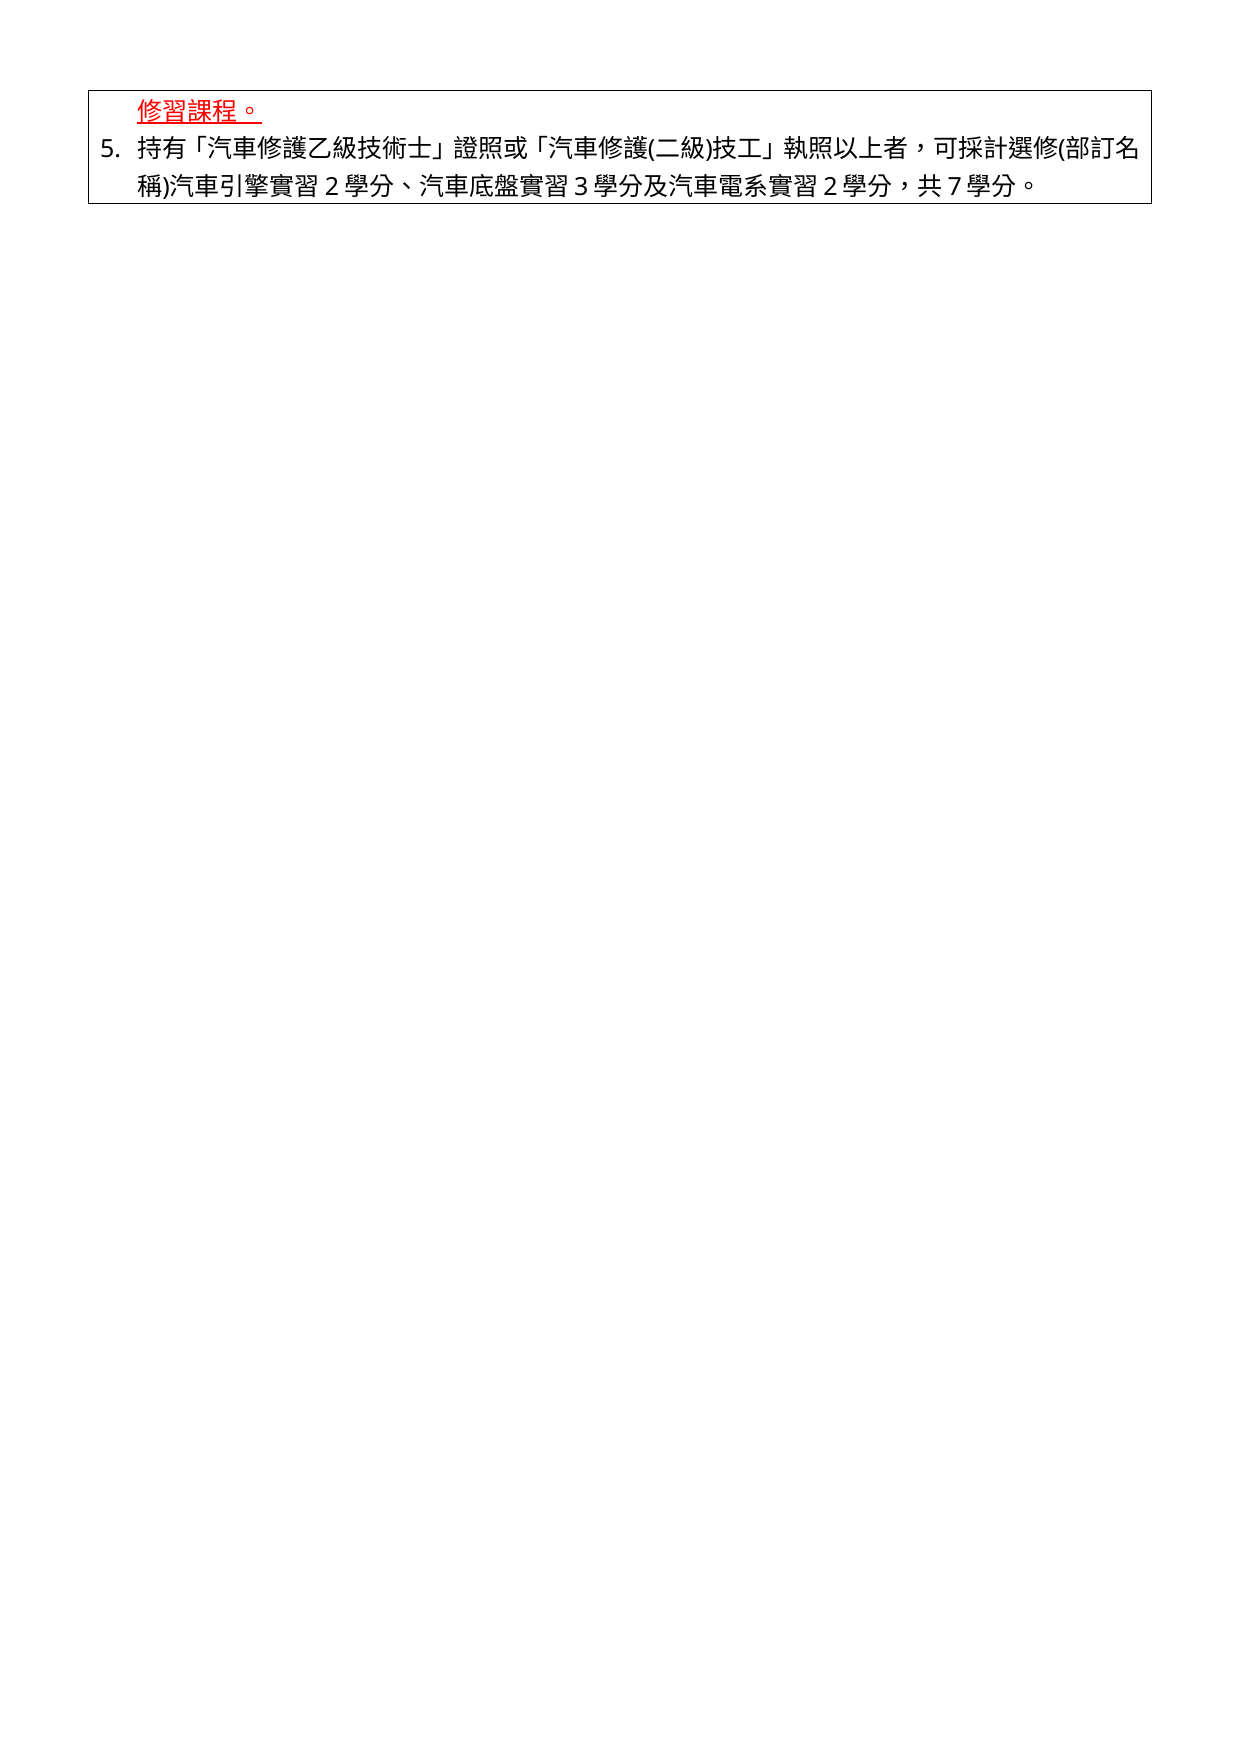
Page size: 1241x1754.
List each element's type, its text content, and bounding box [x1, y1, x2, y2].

table_cell 適合培育之相關系所:車輛工程系。 專門課程規劃總學分數為61學分。 「*」代表為對應職業學校群科課程綱要群部定之科目。 「★」須前往業界參訪、體驗、實作、見習、實習，共計達18小時，為取得第一張教師證之必須修習課程。 持有「汽車修護乙級技術士」證照或「汽車修護(二級)技工」執照以上者，可採計選修(部訂名稱)汽車引擎實習2學分、汽車底盤實習3學分及汽車電系實習2學分，共7學分。 [89, 91, 1151, 203]
